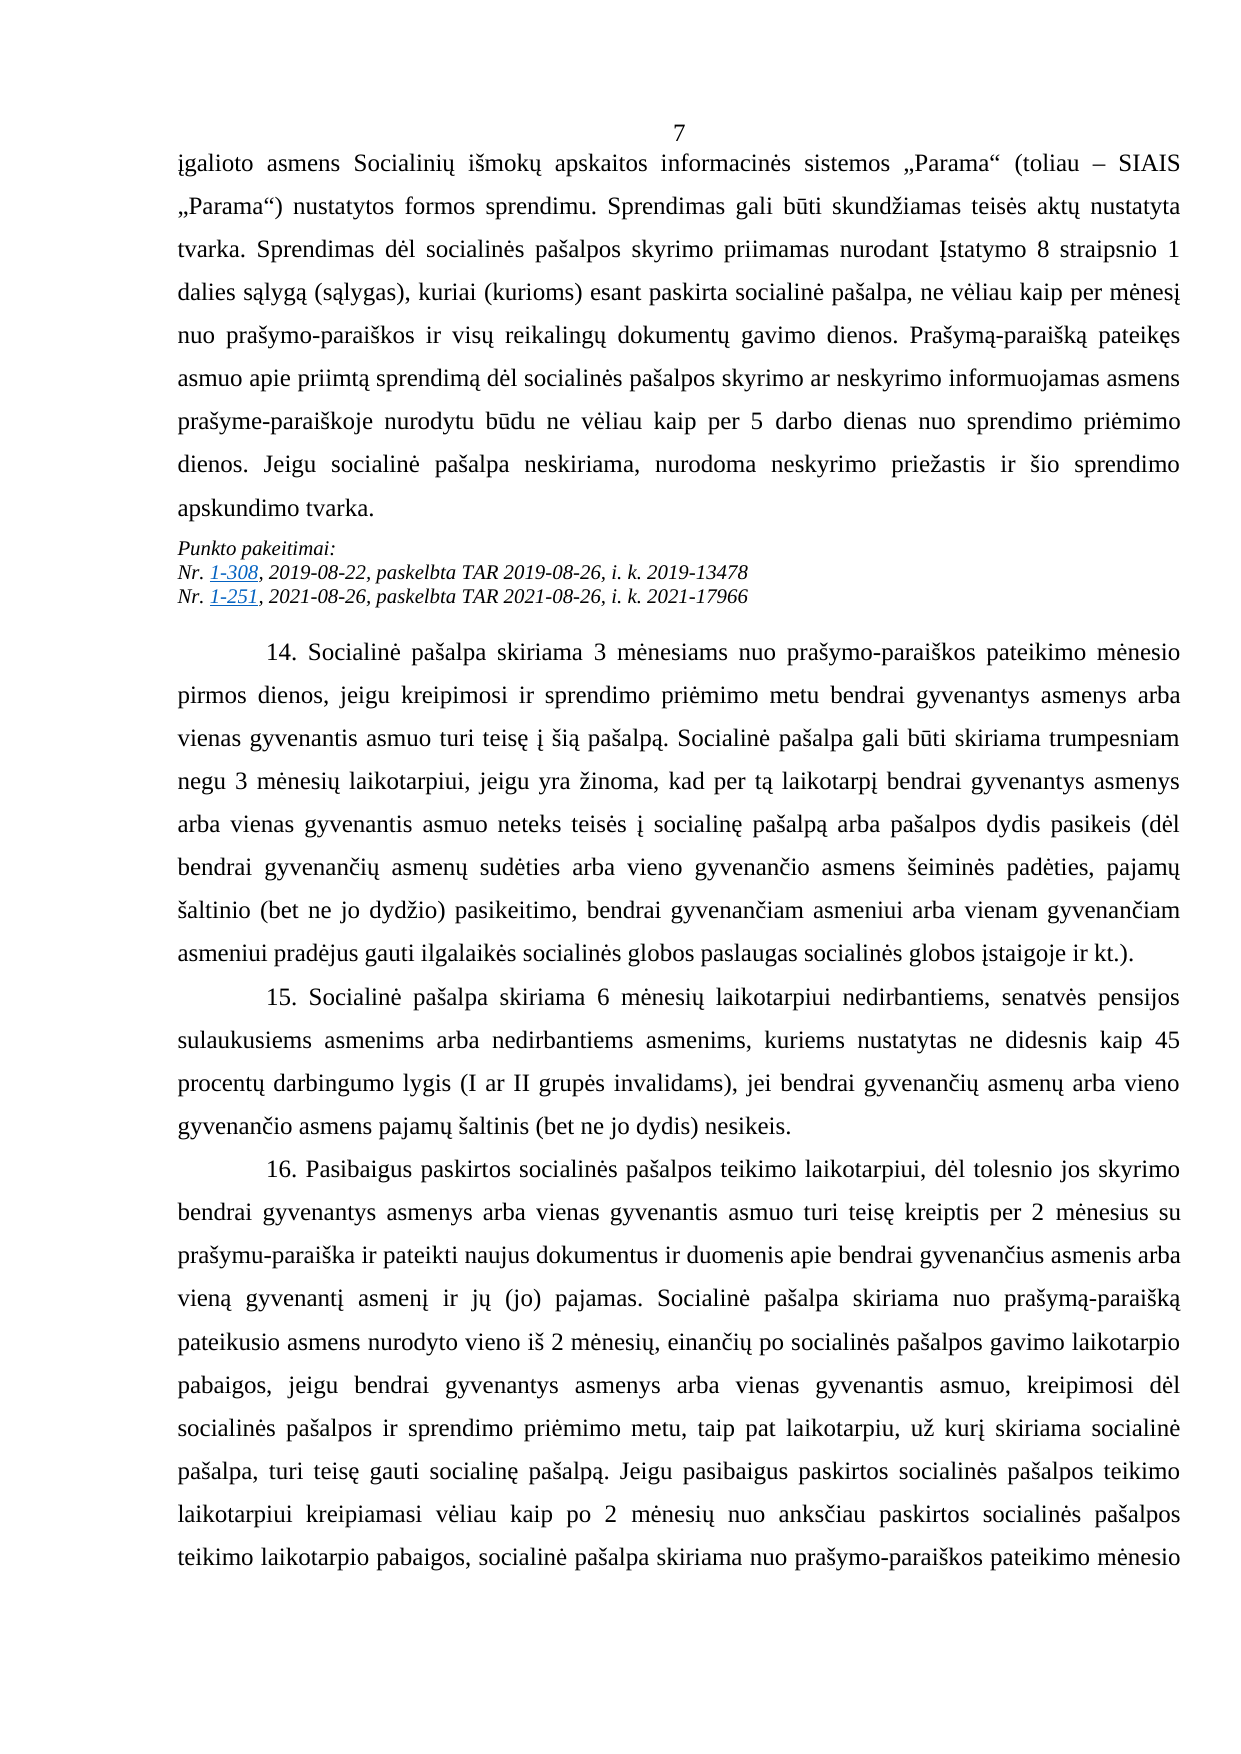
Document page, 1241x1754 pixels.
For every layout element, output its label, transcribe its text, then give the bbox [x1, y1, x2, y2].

text Nr. 1-251, 2021-08-26, paskelbta TAR 2021-08-26, i. k. 2021-17966 [177, 584, 1181, 608]
text 16. Pasibaigus paskirtos socialinės pašalpos teikimo laikotarpiui, dėl tolesnio jos skyrimo bendrai gyvenantys asmenys arba vienas gyvenantis asmuo turi teisę kreiptis per 2 mėnesius su prašymu-paraiška ir pateikti naujus dokumentus ir duomenis apie bendrai gyvenančius asmenis arba vieną gyvenantį asmenį ir jų (jo) pajamas. Socialinė pašalpa skiriama nuo prašymą-paraišką pateikusio asmens nurodyto vieno iš 2 mėnesių, einančių po socialinės pašalpos gavimo laikotarpio pabaigos, jeigu bendrai gyvenantys asmenys arba vienas gyvenantis asmuo, kreipimosi dėl socialinės pašalpos ir sprendimo priėmimo metu, taip pat laikotarpiu, už kurį skiriama socialinė pašalpa, turi teisę gauti socialinę pašalpą. Jeigu pasibaigus paskirtos socialinės pašalpos teikimo laikotarpiui kreipiamasi vėliau kaip po 2 mėnesių nuo anksčiau paskirtos socialinės pašalpos teikimo laikotarpio pabaigos, socialinė pašalpa skiriama nuo prašymo-paraiškos pateikimo mėnesio [177, 1154, 1181, 1571]
text 15. Socialinė pašalpa skiriama 6 mėnesių laikotarpiui nedirbantiems, senatvės pensijos sulaukusiems asmenims arba nedirbantiems asmenims, kuriems nustatytas ne didesnis kaip 45 procentų darbingumo lygis (I ar II grupės invalidams), jei bendrai gyvenančių asmenų arba vieno gyvenančio asmens pajamų šaltinis (bet ne jo dydis) nesikeis. [177, 982, 1181, 1140]
text įgalioto asmens Socialinių išmokų apskaitos informacinės sistemos „Parama“ (toliau – SIAIS „Parama“) nustatytos formos sprendimu. Sprendimas gali būti skundžiamas teisės aktų nustatyta tvarka. Sprendimas dėl socialinės pašalpos skyrimo priimamas nurodant Įstatymo 8 straipsnio 1 dalies sąlygą (sąlygas), kuriai (kurioms) esant paskirta socialinė pašalpa, ne vėliau kaip per mėnesį nuo prašymo-paraiškos ir visų reikalingų dokumentų gavimo dienos. Prašymą-paraišką pateikęs asmuo apie priimtą sprendimą dėl socialinės pašalpos skyrimo ar neskyrimo informuojamas asmens prašyme-paraiškoje nurodytu būdu ne vėliau kaip per 5 darbo dienas nuo sprendimo priėmimo dienos. Jeigu socialinė pašalpa neskiriama, nurodoma neskyrimo priežastis ir šio sprendimo apskundimo tvarka. [177, 148, 1181, 521]
text 14. Socialinė pašalpa skiriama 3 mėnesiams nuo prašymo-paraiškos pateikimo mėnesio pirmos dienos, jeigu kreipimosi ir sprendimo priėmimo metu bendrai gyvenantys asmenys arba vienas gyvenantis asmuo turi teisę į šią pašalpą. Socialinė pašalpa gali būti skiriama trumpesniam negu 3 mėnesių laikotarpiui, jeigu yra žinoma, kad per tą laikotarpį bendrai gyvenantys asmenys arba vienas gyvenantis asmuo neteks teisės į socialinę pašalpą arba pašalpos dydis pasikeis (dėl bendrai gyvenančių asmenų sudėties arba vieno gyvenančio asmens šeiminės padėties, pajamų šaltinio (bet ne jo dydžio) pasikeitimo, bendrai gyvenančiam asmeniui arba vienam gyvenančiam asmeniui pradėjus gauti ilgalaikės socialinės globos paslaugas socialinės globos įstaigoje ir kt.). [177, 637, 1181, 967]
text Nr. 1-308, 2019-08-22, paskelbta TAR 2019-08-26, i. k. 2019-13478 [177, 560, 1181, 584]
text Punkto pakeitimai: [177, 536, 1181, 560]
